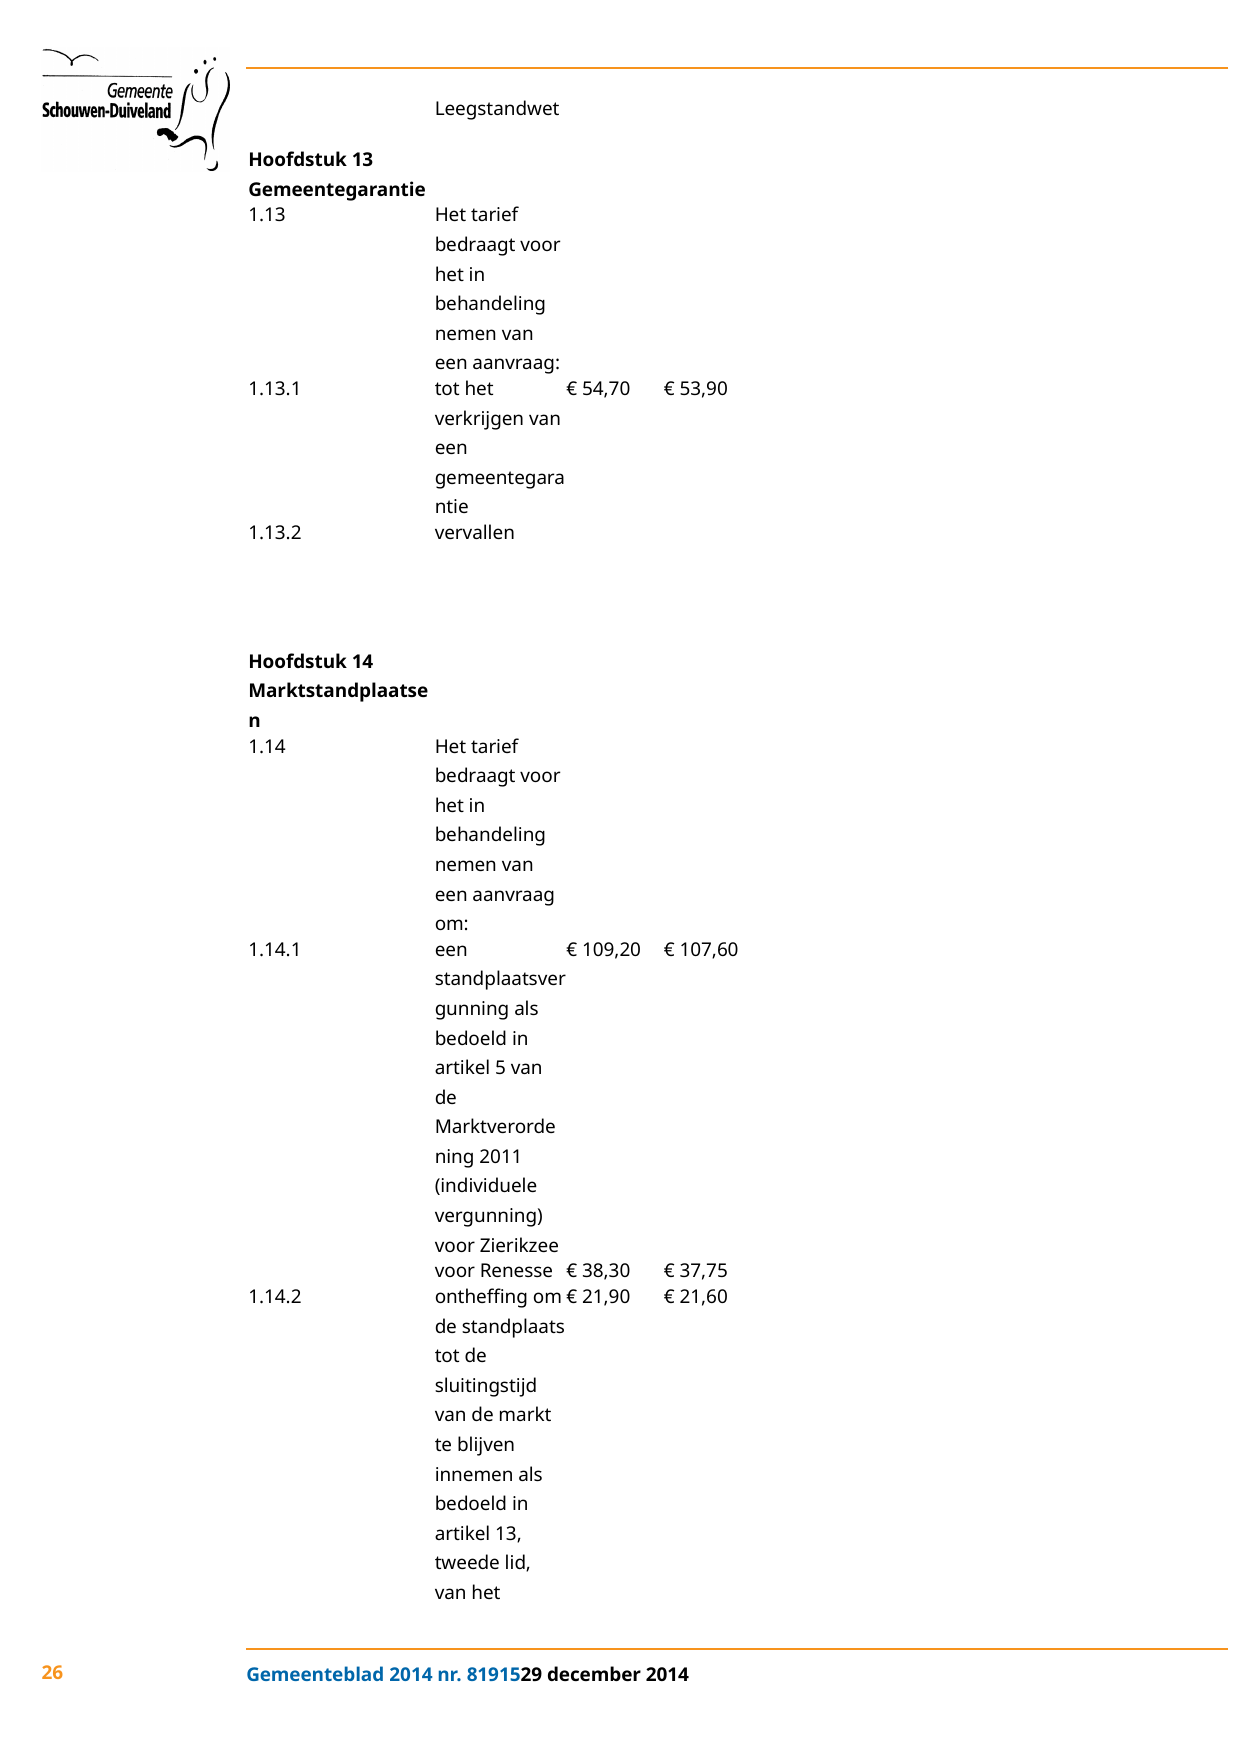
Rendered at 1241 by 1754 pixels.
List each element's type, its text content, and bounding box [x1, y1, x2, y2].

table_cell Het tarief bedraagt voor het in behandeling nemen van een aanvraag om: [435, 733, 566, 936]
table_cell [761, 545, 859, 571]
table_cell [1054, 95, 1152, 121]
table_cell [956, 1258, 1054, 1283]
table_cell [956, 146, 1054, 202]
table_cell [435, 622, 566, 648]
table_cell [435, 648, 566, 733]
table_cell [566, 545, 664, 571]
table_cell [761, 1258, 859, 1283]
table_cell [859, 146, 956, 202]
table_cell [761, 648, 859, 733]
table_cell een standplaatsvergunning als bedoeld in artikel 5 van de Marktverordening 2011 (individuele vergunning) voor Zierikzee [435, 936, 566, 1258]
table_cell [566, 519, 664, 545]
table_cell [664, 519, 761, 545]
table_cell € 38,30 [566, 1258, 664, 1283]
table_cell [859, 622, 956, 648]
table_cell Hoofdstuk 14 Marktstandplaatsen [248, 648, 434, 733]
table_cell tot het verkrijgen van een gemeentegarantie [435, 375, 566, 519]
table_cell [761, 202, 859, 375]
table_cell [761, 1283, 859, 1605]
table_cell [956, 1283, 1054, 1605]
table_cell [1054, 622, 1152, 648]
table_cell Het tarief bedraagt voor het in behandeling nemen van een aanvraag: [435, 202, 566, 375]
table_cell voor Renesse [435, 1258, 566, 1283]
table_cell [1054, 1258, 1152, 1283]
table_cell [859, 1258, 956, 1283]
table_cell [859, 95, 956, 121]
table_cell [859, 733, 956, 936]
table_cell [859, 519, 956, 545]
table_cell [566, 648, 664, 733]
table_cell [566, 733, 664, 936]
table_cell [956, 596, 1054, 622]
table_cell [435, 121, 566, 146]
table_cell [664, 733, 761, 936]
table_cell [664, 121, 761, 146]
table_cell [859, 648, 956, 733]
table_cell [956, 648, 1054, 733]
table_cell [956, 733, 1054, 936]
table_cell [1054, 936, 1152, 1258]
table_cell [1054, 733, 1152, 936]
table_cell [664, 571, 761, 596]
table_cell [761, 622, 859, 648]
table_cell [248, 622, 434, 648]
table_cell ontheffing om de standplaats tot de sluitingstijd van de markt te blijven innemen als bedoeld in artikel 13, tweede lid, van het [435, 1283, 566, 1605]
table_cell € 54,70 [566, 375, 664, 519]
table_cell [859, 571, 956, 596]
table_cell [566, 95, 664, 121]
table_cell [566, 596, 664, 622]
table_cell [1054, 519, 1152, 545]
table_cell [1054, 202, 1152, 375]
table_cell [859, 596, 956, 622]
table_cell [859, 1283, 956, 1605]
table_cell 1.14.1 [248, 936, 434, 1258]
table_cell [761, 733, 859, 936]
table_cell 1.13 [248, 202, 434, 375]
table_cell [1054, 375, 1152, 519]
table_cell [859, 936, 956, 1258]
table_cell 1.14 [248, 733, 434, 936]
table_cell [1054, 545, 1152, 571]
table_cell [956, 622, 1054, 648]
table_cell [664, 545, 761, 571]
table_cell [1054, 1283, 1152, 1605]
table_cell [248, 571, 434, 596]
table_cell 1.14.2 [248, 1283, 434, 1605]
table_cell [435, 596, 566, 622]
table_cell 1.13.2 [248, 519, 434, 545]
table_cell € 21,90 [566, 1283, 664, 1605]
table_cell [761, 519, 859, 545]
table_cell [664, 146, 761, 202]
table_cell [956, 202, 1054, 375]
table_cell € 107,60 [664, 936, 761, 1258]
table_cell [859, 121, 956, 146]
picture [41, 47, 231, 172]
table_cell [1054, 596, 1152, 622]
table_cell [859, 202, 956, 375]
table_cell [761, 375, 859, 519]
table_cell [435, 571, 566, 596]
table_cell [664, 202, 761, 375]
table_cell [859, 375, 956, 519]
table_cell [566, 571, 664, 596]
table_cell [248, 1258, 434, 1283]
table_cell [761, 936, 859, 1258]
table_cell [566, 202, 664, 375]
table_cell [956, 571, 1054, 596]
table_cell [956, 121, 1054, 146]
table_cell [248, 596, 434, 622]
table_cell [1054, 121, 1152, 146]
table_cell vervallen [435, 519, 566, 545]
table_cell [956, 519, 1054, 545]
table_cell [761, 596, 859, 622]
table_cell [1054, 571, 1152, 596]
table_cell € 37,75 [664, 1258, 761, 1283]
table_cell [248, 95, 434, 121]
table_cell [664, 648, 761, 733]
table_cell [761, 121, 859, 146]
table_cell € 21,60 [664, 1283, 761, 1605]
table_cell [859, 545, 956, 571]
table_cell [664, 596, 761, 622]
table_cell [761, 146, 859, 202]
table_cell [664, 95, 761, 121]
table_cell Hoofdstuk 13 Gemeentegarantie [248, 146, 434, 202]
table_cell [956, 95, 1054, 121]
table_cell [248, 545, 434, 571]
table_cell [435, 146, 566, 202]
table_cell [956, 375, 1054, 519]
table_cell [435, 545, 566, 571]
table_cell [956, 545, 1054, 571]
table_cell 1.13.1 [248, 375, 434, 519]
table_cell [248, 121, 434, 146]
table_cell [566, 121, 664, 146]
table_cell [761, 571, 859, 596]
table_cell € 53,90 [664, 375, 761, 519]
table_cell [566, 146, 664, 202]
table_cell [664, 622, 761, 648]
table_cell [566, 622, 664, 648]
table_cell [761, 95, 859, 121]
table_cell € 109,20 [566, 936, 664, 1258]
table_cell [956, 936, 1054, 1258]
table_cell Leegstandwet [435, 95, 566, 121]
